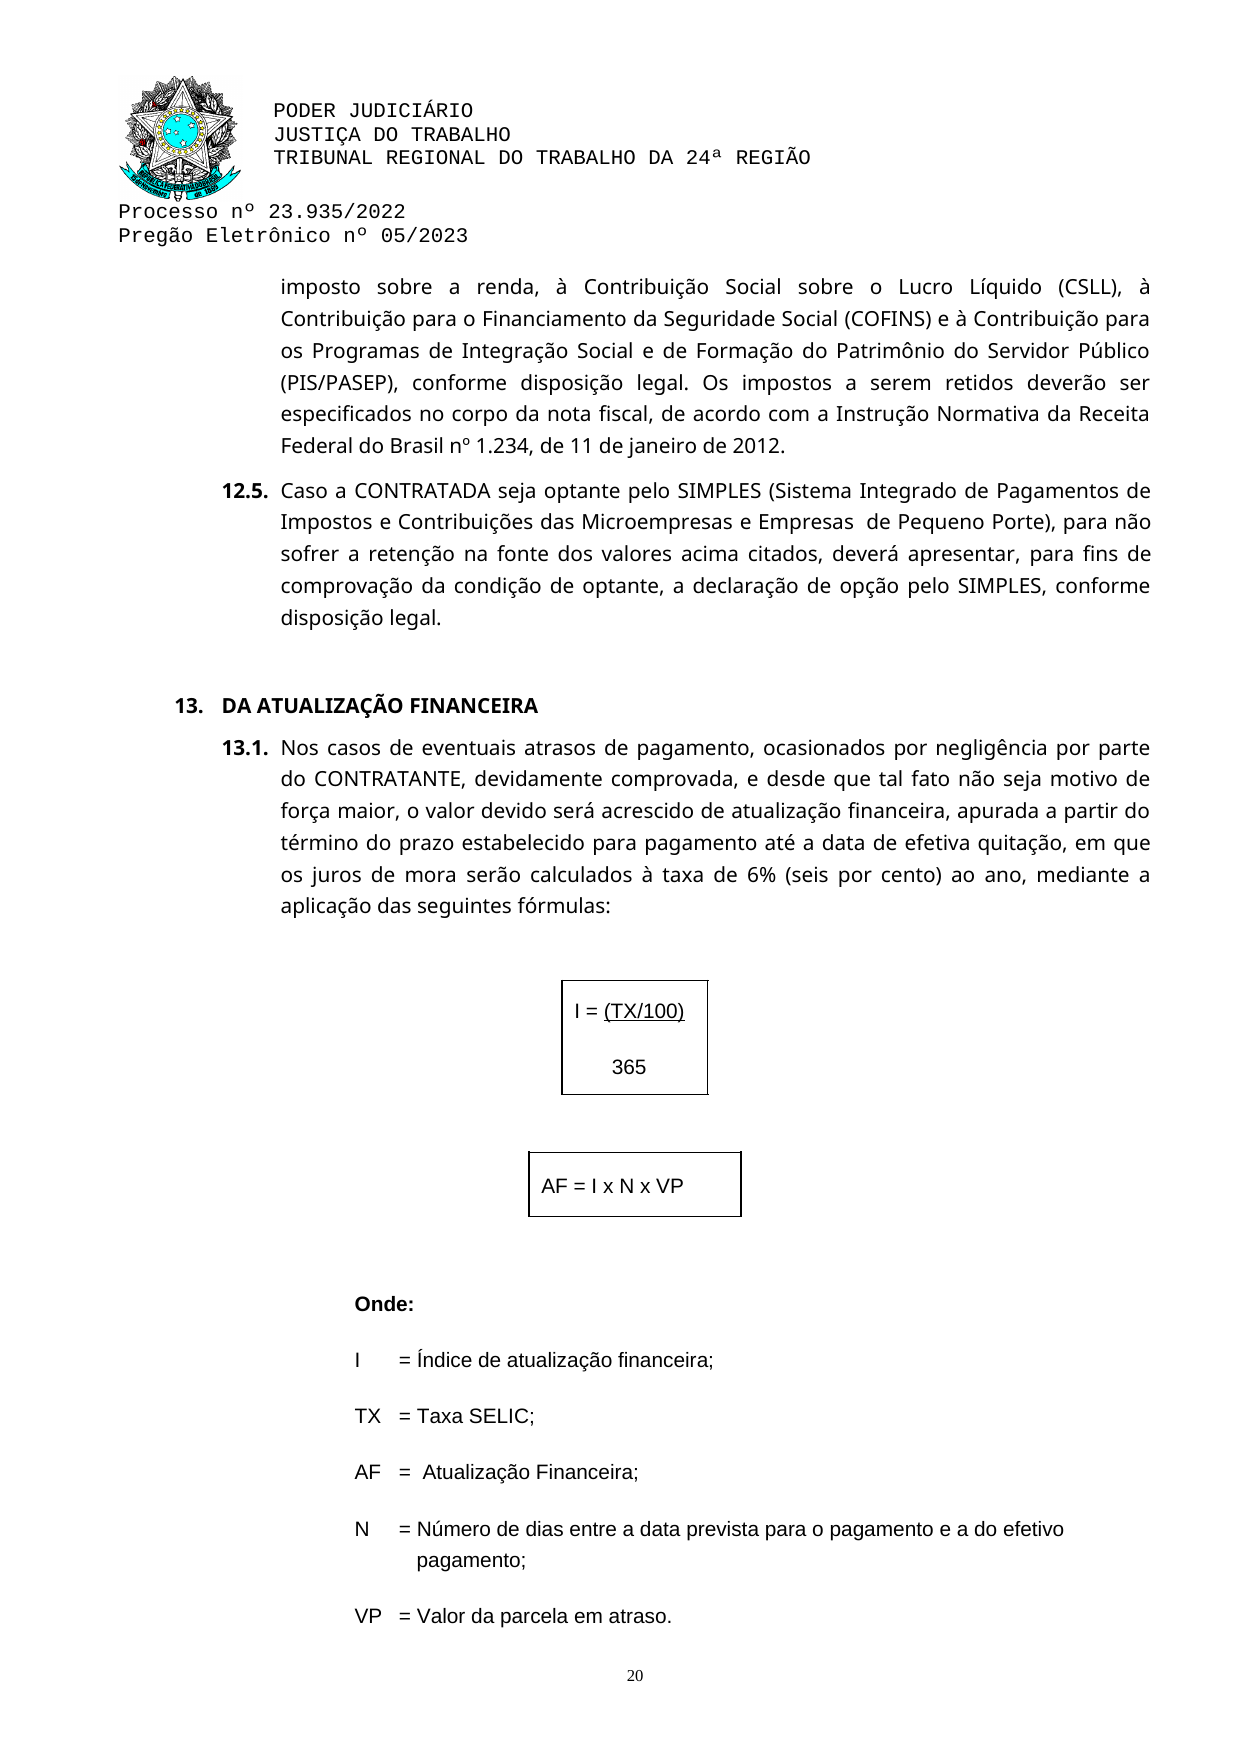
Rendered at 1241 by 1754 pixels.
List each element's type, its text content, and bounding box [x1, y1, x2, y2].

text VP = Valor da parcela em atraso. [354, 1598, 1144, 1630]
list Nos casos de eventuais atrasos de pagamento, ocasionados por negligência por parte do CONTRATANTE, devidamente comprovada, e desde que tal fato não seja motivo de força maior, o valor devido será acrescido de atualização financeira, apurada a partir do término do prazo estabelecido para pagamento até a data de efetiva quitação, em que os juros de mora serão calculados à taxa de 6% (seis por cento) ao ano, mediante a aplicação das seguintes fórmulas: [221, 733, 1152, 920]
text I = Índice de atualização financeira; [354, 1342, 1144, 1373]
list Caso a CONTRATADA seja optante pelo SIMPLES (Sistema Integrado de Pagamentos de Impostos e Contribuições das Microempresas e Empresas de Pequeno Porte), para não sofrer a retenção na fonte dos valores acima citados, deverá apresentar, para fins de comprovação da condição de optante, a declaração de opção pelo SIMPLES, conforme disposição legal. [221, 476, 1152, 631]
picture [118, 75, 243, 202]
subtitle DA ATUALIZAÇÃO FINANCEIRA [174, 692, 1152, 720]
list imposto sobre a renda, à Contribuição Social sobre o Lucro Líquido (CSLL), à Contribuição para o Financiamento da Seguridade Social (COFINS) e à Contribuição para os Programas de Integração Social e de Formação do Patrimônio do Servidor Público (PIS/PASEP), conforme disposição legal. Os impostos a serem retidos deverão ser especificados no corpo da nota fiscal, de acordo com a Instrução Normativa da Receita Federal do Brasil nº 1.234, de 11 de janeiro de 2012. [221, 272, 1152, 460]
table_header I = (TX/100) 365 [563, 981, 707, 1093]
text TX = Taxa SELIC; [354, 1398, 1144, 1430]
text Onde: [354, 1286, 1144, 1317]
text AF = Atualização Financeira; [354, 1455, 1144, 1486]
table_header AF = I x N x VP [530, 1153, 740, 1216]
text N = Número de dias entre a data prevista para o pagamento e a do efetivo pagamento; [354, 1511, 1144, 1573]
